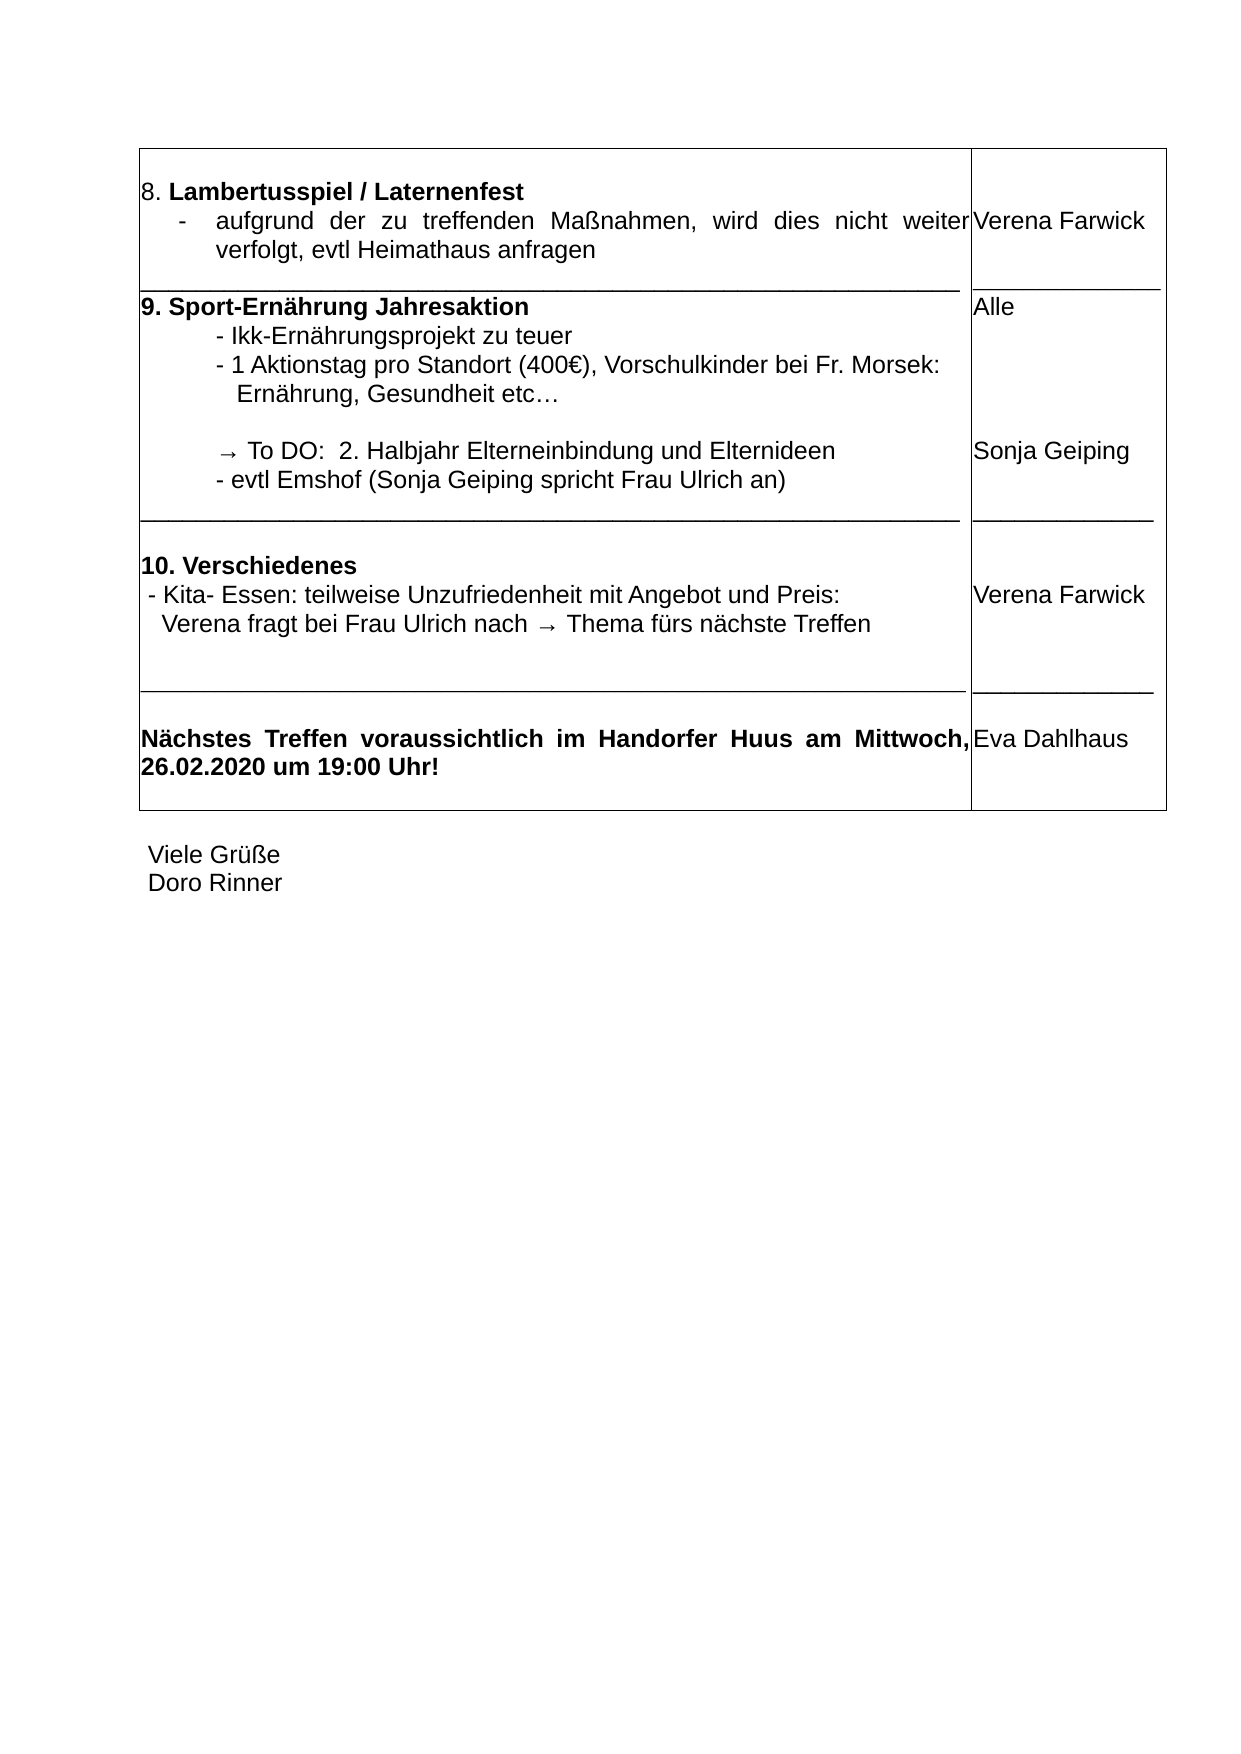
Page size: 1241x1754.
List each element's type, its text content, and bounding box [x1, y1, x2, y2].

table_cell 8. Lambertusspiel / Laternenfest aufgrund der zu treffenden Maßnahmen, wird dies nicht weiter verfolgt, evtl Heimathaus anfragen ___________________________________________________________ 9. Sport-Ernährung Jahresaktion - Ikk-Ernährungsprojekt zu teuer - 1 Aktionstag pro Standort (400€), Vorschulkinder bei Fr. Morsek: Ernährung, Gesundheit etc… → To DO: 2. Halbjahr Elterneinbindung und Elternideen - evtl Emshof (Sonja Geiping spricht Frau Ulrich an) ___________________________________________________________ 10. Verschiedenes - Kita- Essen: teilweise Unzufriedenheit mit Angebot und Preis: Verena fragt bei Frau Ulrich nach → Thema fürs nächste Treffen __________________________________________________________________ Nächstes Treffen voraussichtlich im Handorfer Huus am Mittwoch, 26.02.2020 um 19:00 Uhr! [140, 149, 971, 810]
text Viele Grüße [148, 840, 1093, 868]
text Doro Rinner [148, 868, 1093, 897]
table_cell Verena Farwick _______________ Alle Sonja Geiping _____________ Verena Farwick _____________ Eva Dahlhaus [972, 149, 1166, 810]
